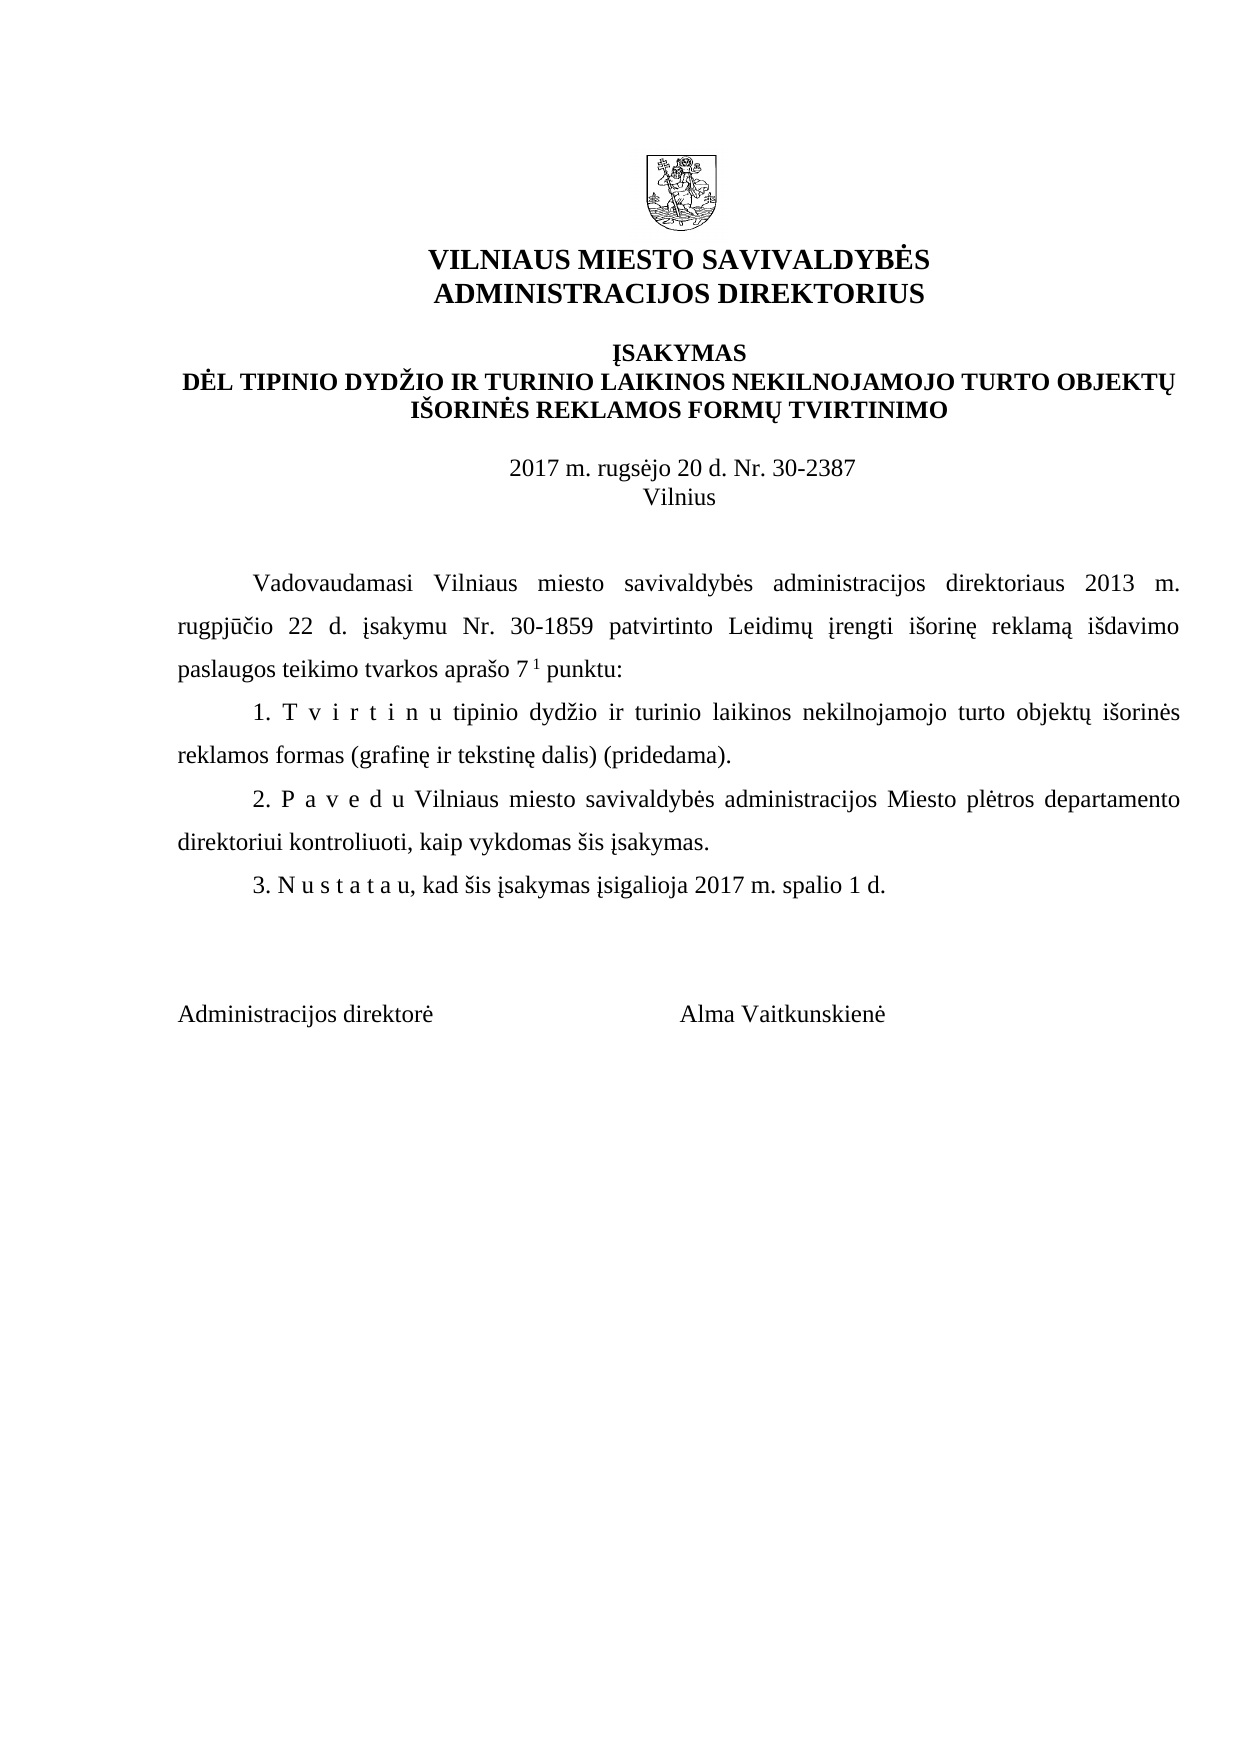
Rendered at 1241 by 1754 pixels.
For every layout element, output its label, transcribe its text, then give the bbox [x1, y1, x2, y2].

text VILNIAUS MIESTO SAVIVALDYBĖS [177, 242, 1181, 276]
text Vadovaudamasi Vilniaus miesto savivaldybės administracijos direktoriaus 2013 m. rugpjūčio 22 d. įsakymu Nr. 30-1859 patvirtinto Leidimų įrengti išorinę reklamą išdavimo paslaugos teikimo tvarkos aprašo 7 1 punktu: [177, 568, 1181, 683]
text 1. T v i r t i n u tipinio dydžio ir turinio laikinos nekilnojamojo turto objektų išorinės reklamos formas (grafinę ir tekstinę dalis) (pridedama). [177, 697, 1181, 769]
text Vilnius [177, 482, 1181, 511]
text ĮSAKYMAS [177, 338, 1181, 367]
text 3. N u s t a t a u, kad šis įsakymas įsigalioja 2017 m. spalio 1 d. [177, 870, 1181, 899]
text ADMINISTRACIJOS DIREKTORIUS [177, 276, 1181, 309]
text Administracijos direktorė Alma Vaitkunskienė [177, 999, 1181, 1028]
text 2017 m. rugsėjo 20 d. Nr. 30-2387 [177, 453, 1181, 482]
text DĖL TIPINIO DYDŽIO IR TURINIO LAIKINOS NEKILNOJAMOJO TURTO OBJEKTŲ IŠORINĖS REKLAMOS FORMŲ TVIRTINIMO [177, 367, 1181, 424]
text 2. P a v e d u Vilniaus miesto savivaldybės administracijos Miesto plėtros departamento direktoriui kontroliuoti, kaip vykdomas šis įsakymas. [177, 784, 1181, 856]
